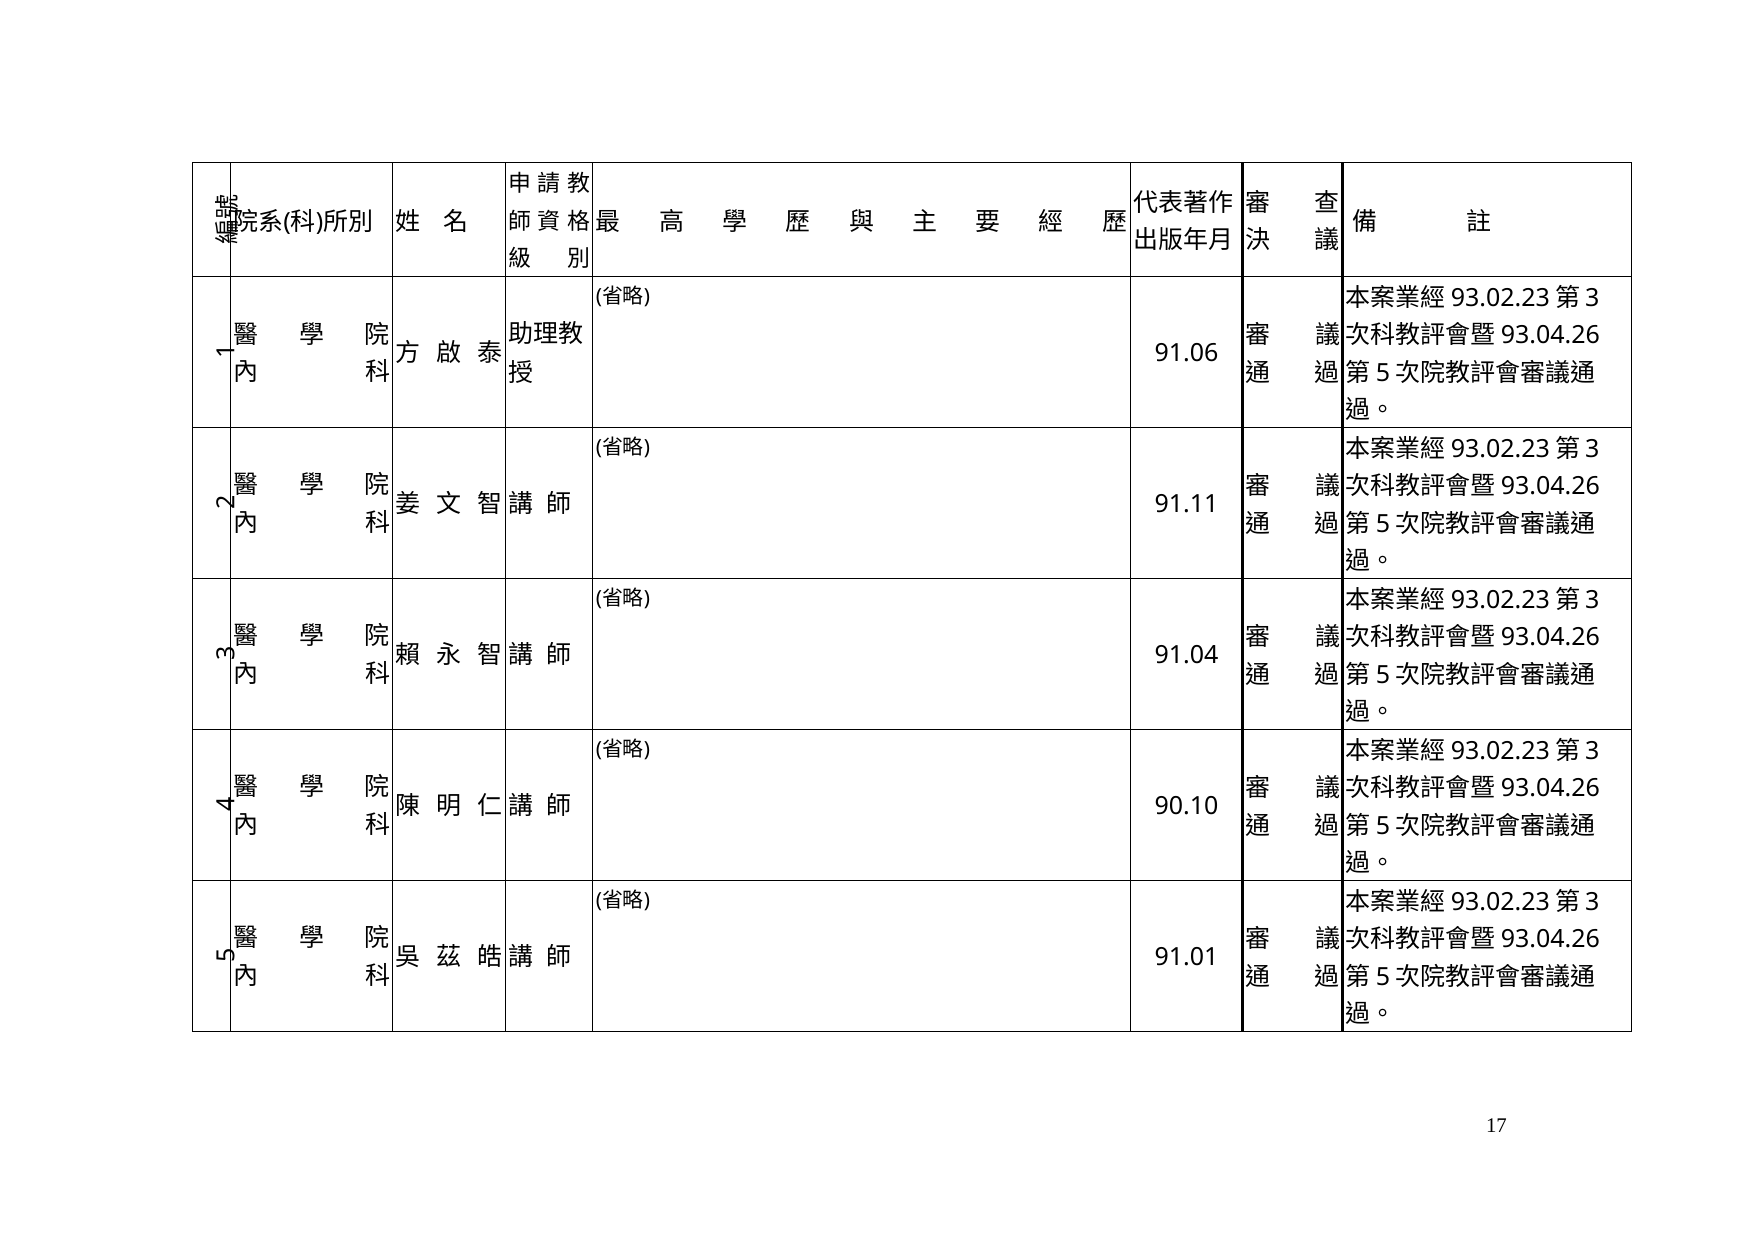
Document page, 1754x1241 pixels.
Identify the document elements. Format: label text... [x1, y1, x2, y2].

table_cell 審議 通過 [1244, 579, 1341, 729]
table_cell 吳茲皓 [393, 881, 505, 1031]
table_cell 陳明仁 [393, 730, 505, 880]
table_cell 本案業經93.02.23第3次科教評會暨93.04.26第5次院教評會審議通過。 [1344, 428, 1631, 578]
table_cell 講師 [506, 730, 592, 880]
table_header 編號 [193, 163, 230, 276]
table_cell 醫學院 內科 [231, 579, 392, 729]
table_cell 審議 通過 [1244, 881, 1341, 1031]
table_cell 醫學院 內科 [231, 277, 392, 427]
table_cell 本案業經93.02.23第3次科教評會暨93.04.26第5次院教評會審議通過。 [1344, 881, 1631, 1031]
table_cell (省略) [593, 579, 1130, 729]
table_cell 審議 通過 [1244, 730, 1341, 880]
table_cell 賴永智 [393, 579, 505, 729]
table_cell 本案業經93.02.23第3次科教評會暨93.04.26第5次院教評會審議通過。 [1344, 277, 1631, 427]
table_cell 91.04 [1131, 579, 1241, 729]
table_cell (省略) [593, 277, 1130, 427]
table_cell 審議 通過 [1244, 428, 1341, 578]
table_header 審查 決議 [1244, 163, 1341, 276]
table_header 備 註 [1344, 163, 1631, 276]
table_cell 助理教授 [506, 277, 592, 427]
table_cell 1 [193, 277, 230, 427]
table_cell 91.06 [1131, 277, 1241, 427]
table_header 院系(科)所別 [231, 163, 392, 276]
table_cell 講師 [506, 881, 592, 1031]
table_cell 91.11 [1131, 428, 1241, 578]
table_cell 5 [193, 881, 230, 1031]
table_cell 醫學院 內科 [231, 730, 392, 880]
table_cell 91.01 [1131, 881, 1241, 1031]
table_cell 審議 通過 [1244, 277, 1341, 427]
table_cell 醫學院 內科 [231, 881, 392, 1031]
table_cell (省略) [593, 730, 1130, 880]
table_header 申請教師資格級別 [506, 163, 592, 276]
table_cell (省略) [593, 881, 1130, 1031]
table_cell 講師 [506, 579, 592, 729]
table_header 代表著作出版年月 [1131, 163, 1241, 276]
table_cell 方啟泰 [393, 277, 505, 427]
table_cell 醫學院 內科 [231, 428, 392, 578]
table_cell 本案業經93.02.23第3次科教評會暨93.04.26第5次院教評會審議通過。 [1344, 579, 1631, 729]
table_cell 講師 [506, 428, 592, 578]
table_cell 2 [193, 428, 230, 578]
table_cell 3 [193, 579, 230, 729]
table_header 最高學歷與主要經歷 [593, 163, 1130, 276]
table_cell 本案業經93.02.23第3次科教評會暨93.04.26第5次院教評會審議通過。 [1344, 730, 1631, 880]
table_cell (省略) [593, 428, 1130, 578]
table_cell 4 [193, 730, 230, 880]
table_cell 姜文智 [393, 428, 505, 578]
table_cell 90.10 [1131, 730, 1241, 880]
table_header 姓 名 [393, 163, 505, 276]
